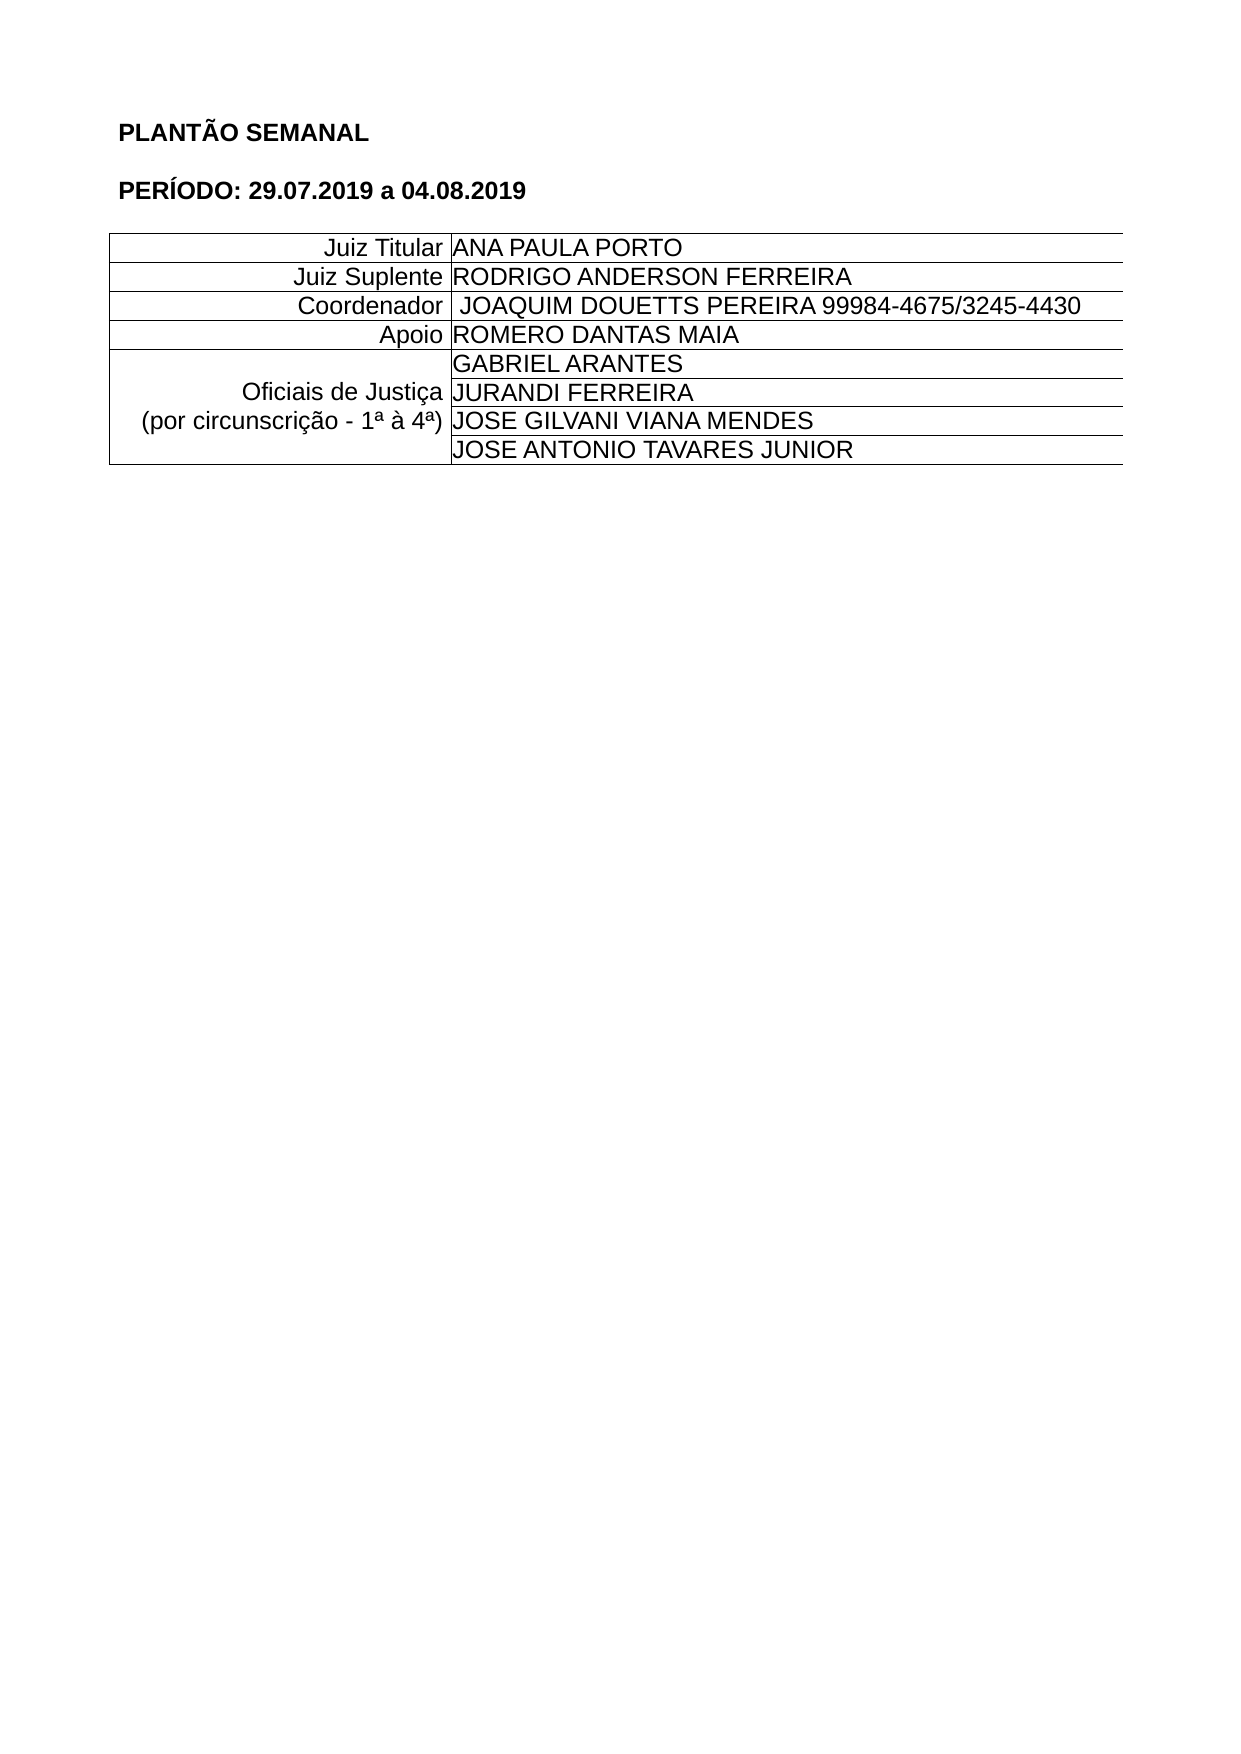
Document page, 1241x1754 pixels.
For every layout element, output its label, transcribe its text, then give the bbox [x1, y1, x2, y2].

table_cell Juiz Suplente [110, 263, 451, 291]
table_header ANA PAULA PORTO [452, 234, 1122, 262]
table_cell Oficiais de Justiça (por circunscrição - 1ª à 4ª) [110, 350, 451, 464]
table_header Juiz Titular [110, 234, 451, 262]
table_cell JOAQUIM DOUETTS PEREIRA 99984-4675/3245-4430 [452, 292, 1122, 320]
table_cell ROMERO DANTAS MAIA [452, 321, 1122, 348]
text PERÍODO: 29.07.2019 a 04.08.2019 [118, 176, 1122, 204]
table_cell RODRIGO ANDERSON FERREIRA [452, 263, 1122, 291]
text PLANTÃO SEMANAL [118, 118, 1122, 147]
table_cell JOSE ANTONIO TAVARES JUNIOR [452, 436, 1122, 464]
table_cell Coordenador [110, 292, 451, 320]
table_cell GABRIEL ARANTES [452, 350, 1122, 377]
table_cell JOSE GILVANI VIANA MENDES [452, 407, 1122, 435]
table_cell JURANDI FERREIRA [452, 379, 1122, 406]
table_cell Apoio [110, 321, 451, 348]
